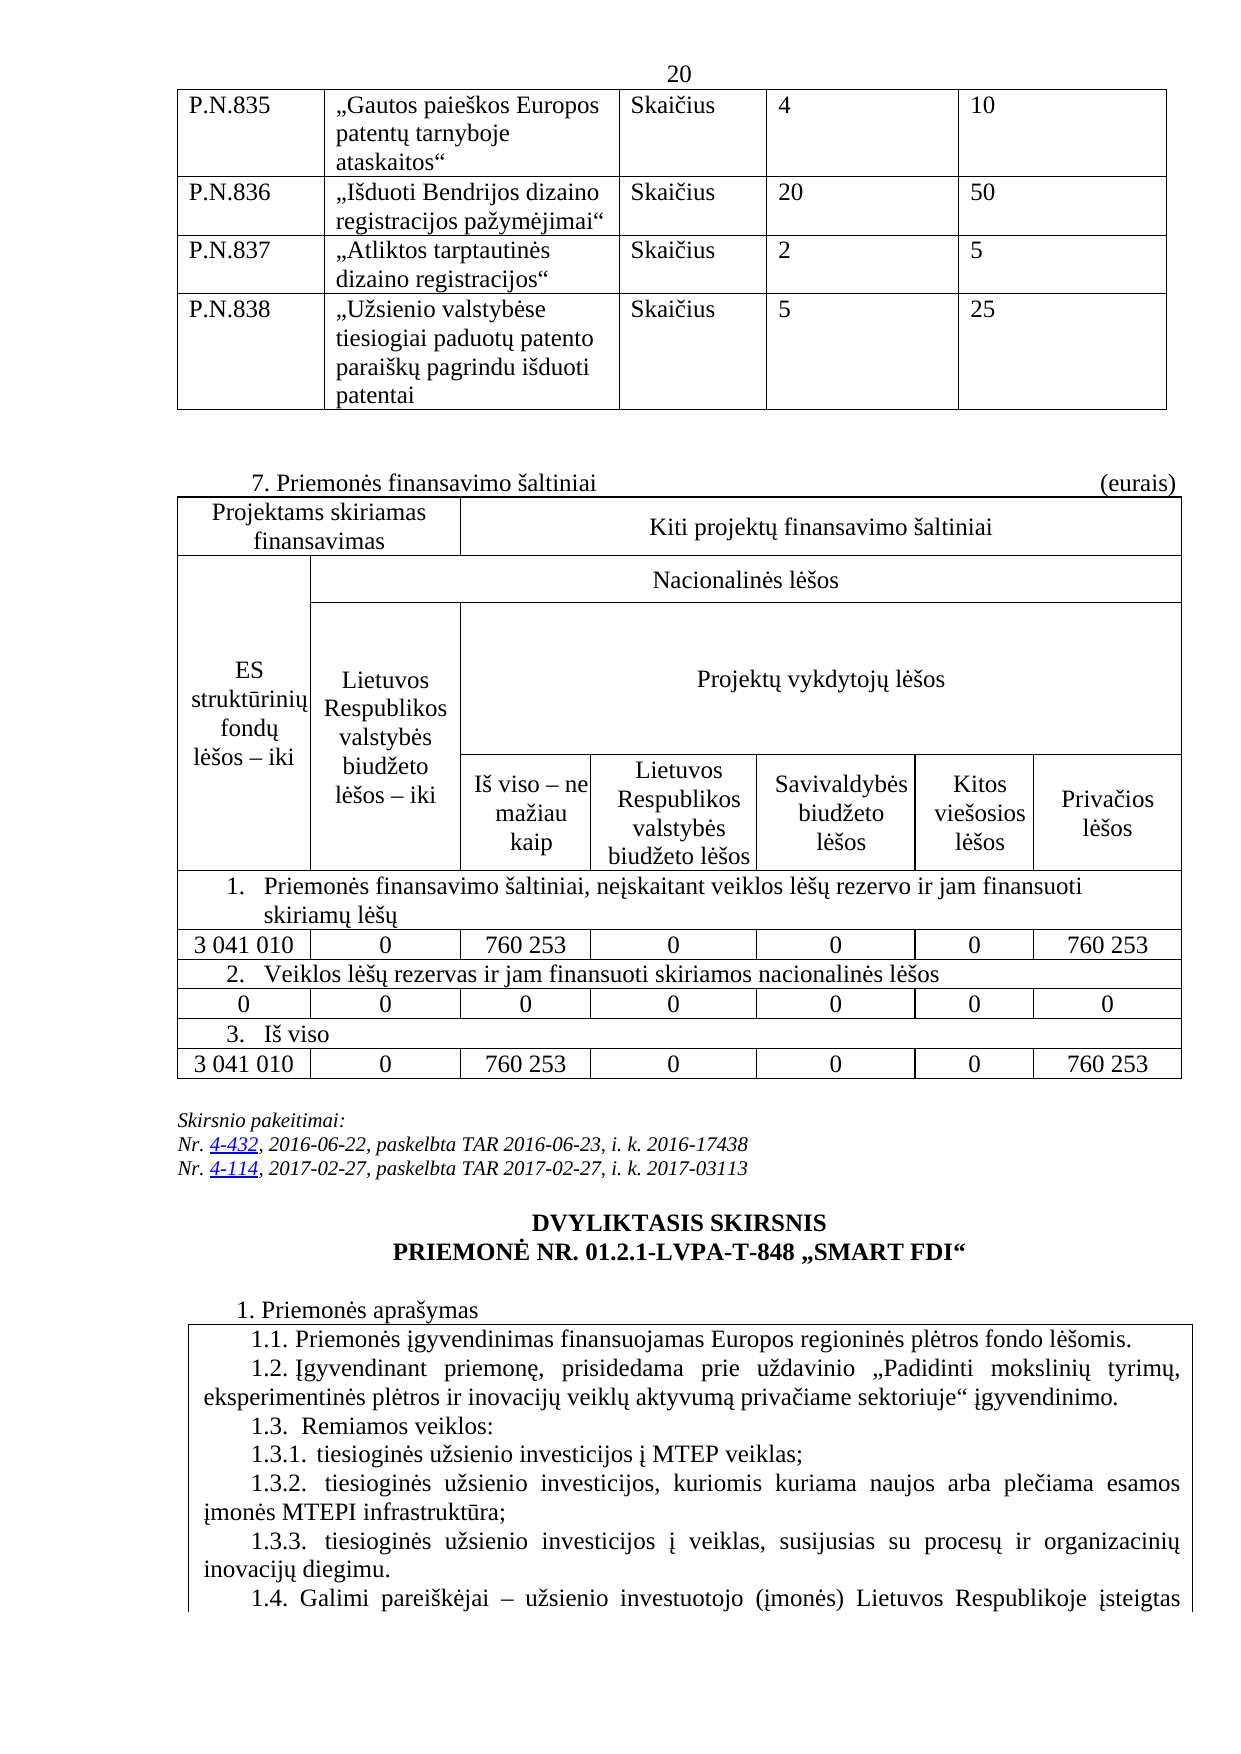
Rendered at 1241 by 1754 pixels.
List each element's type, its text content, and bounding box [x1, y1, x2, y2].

table_cell „Atliktos tarptautinės dizaino registracijos“ [325, 236, 619, 293]
table_cell 10 [959, 90, 1166, 176]
table_cell 1. Priemonės finansavimo šaltiniai, neįskaitant veiklos lėšų rezervo ir jam finansuoti skiriamų lėšų [178, 871, 1181, 929]
text 7. Priemonės finansavimo šaltiniai (eurais) [177, 468, 1181, 496]
table_cell 0 [916, 930, 1033, 958]
table_cell 50 [959, 177, 1166, 234]
table_cell 0 [591, 989, 756, 1018]
table_cell 0 [311, 930, 460, 958]
table_cell Lietuvos Respublikos valstybės biudžeto lėšos [591, 755, 756, 870]
table_cell 3. Iš viso [178, 1019, 1181, 1048]
table_cell Iš viso – ne mažiau kaip [461, 755, 590, 870]
table_header 1.1. Priemonės įgyvendinimas finansuojamas Europos regioninės plėtros fondo lėšomis. [189, 1325, 1192, 1353]
table_cell Skaičius [620, 294, 766, 409]
table_cell „Išduoti Bendrijos dizaino registracijos pažymėjimai“ [325, 177, 619, 234]
table_cell ES struktūrinių fondų lėšos – iki [178, 556, 310, 870]
table_cell 3 041 010 [178, 1049, 310, 1078]
table_cell 0 [591, 930, 756, 958]
table_cell 25 [959, 294, 1166, 409]
table_cell 5 [959, 236, 1166, 293]
table_cell 0 [461, 989, 590, 1018]
table_header Projektams skiriamas finansavimas [178, 498, 460, 555]
table_cell „Gautos paieškos Europos patentų tarnyboje ataskaitos“ [325, 90, 619, 176]
text PRIEMONĖ NR. 01.2.1-LVPA-T-848 „SMART FDI“ [177, 1237, 1181, 1266]
table_cell P.N.836 [178, 177, 324, 234]
table_cell Projektų vykdytojų lėšos [461, 603, 1181, 754]
table_cell 0 [916, 989, 1033, 1018]
table_cell 760 253 [1034, 1049, 1181, 1078]
table_cell 0 [757, 989, 914, 1018]
table_cell 4 [767, 90, 958, 176]
table_cell Nacionalinės lėšos [311, 556, 1181, 602]
table_cell 2 [767, 236, 958, 293]
table_cell 0 [757, 930, 914, 958]
table_cell 0 [1034, 989, 1181, 1018]
table_cell Savivaldybės biudžeto lėšos [757, 755, 914, 870]
table_cell 0 [916, 1049, 1033, 1078]
table_cell Privačios lėšos [1034, 755, 1181, 870]
table_cell 0 [311, 1049, 460, 1078]
table_cell 0 [178, 989, 310, 1018]
table_cell P.N.838 [178, 294, 324, 409]
table_cell 5 [767, 294, 958, 409]
table_cell Lietuvos Respublikos valstybės biudžeto lėšos – iki [311, 603, 460, 870]
table_cell 1.2. Įgyvendinant priemonę, prisidedama prie uždavinio „Padidinti mokslinių tyrimų, eksperimentinės plėtros ir inovacijų veiklų aktyvumą privačiame sektoriuje“ įgyvendinimo. [189, 1353, 1192, 1411]
text 1. Priemonės aprašymas [236, 1295, 1181, 1323]
table_cell P.N.835 [178, 90, 324, 176]
text Dvyliktasis skirsnis [177, 1208, 1181, 1237]
table_cell „Užsienio valstybėse tiesiogiai paduotų patento paraiškų pagrindu išduoti patentai [325, 294, 619, 409]
table_cell 760 253 [461, 930, 590, 958]
table_cell Kitos viešosios lėšos [916, 755, 1033, 870]
table_cell 760 253 [1034, 930, 1181, 958]
table_cell 20 [767, 177, 958, 234]
text Nr. 4-114, 2017-02-27, paskelbta TAR 2017-02-27, i. k. 2017-03113 [177, 1156, 1181, 1180]
table_cell 1.4. Galimi pareiškėjai – užsienio investuotojo (įmonės) Lietuvos Respublikoje įsteigtas [189, 1583, 1192, 1612]
table_cell 2. Veiklos lėšų rezervas ir jam finansuoti skiriamos nacionalinės lėšos [178, 960, 1181, 988]
table_cell 0 [591, 1049, 756, 1078]
table_cell Skaičius [620, 236, 766, 293]
table_cell 760 253 [461, 1049, 590, 1078]
table_cell P.N.837 [178, 236, 324, 293]
table_cell 0 [311, 989, 460, 1018]
text Nr. 4-432, 2016-06-22, paskelbta TAR 2016-06-23, i. k. 2016-17438 [177, 1132, 1181, 1156]
table_cell 0 [757, 1049, 914, 1078]
table_header Kiti projektų finansavimo šaltiniai [461, 498, 1181, 555]
table_cell 1.3. Remiamos veiklos: 1.3.1. tiesioginės užsienio investicijos į MTEP veiklas; 1.3.2. tiesioginės užsienio investicijos, kuriomis kuriama naujos arba plečiama esamos įmonės MTEPI infrastruktūra; 1.3.3. tiesioginės užsienio investicijos į veiklas, susijusias su procesų ir organizacinių inovacijų diegimu. [189, 1411, 1192, 1583]
table_cell 3 041 010 [178, 930, 310, 958]
table_cell Skaičius [620, 177, 766, 234]
text Skirsnio pakeitimai: [177, 1107, 1181, 1132]
table_cell Skaičius [620, 90, 766, 176]
